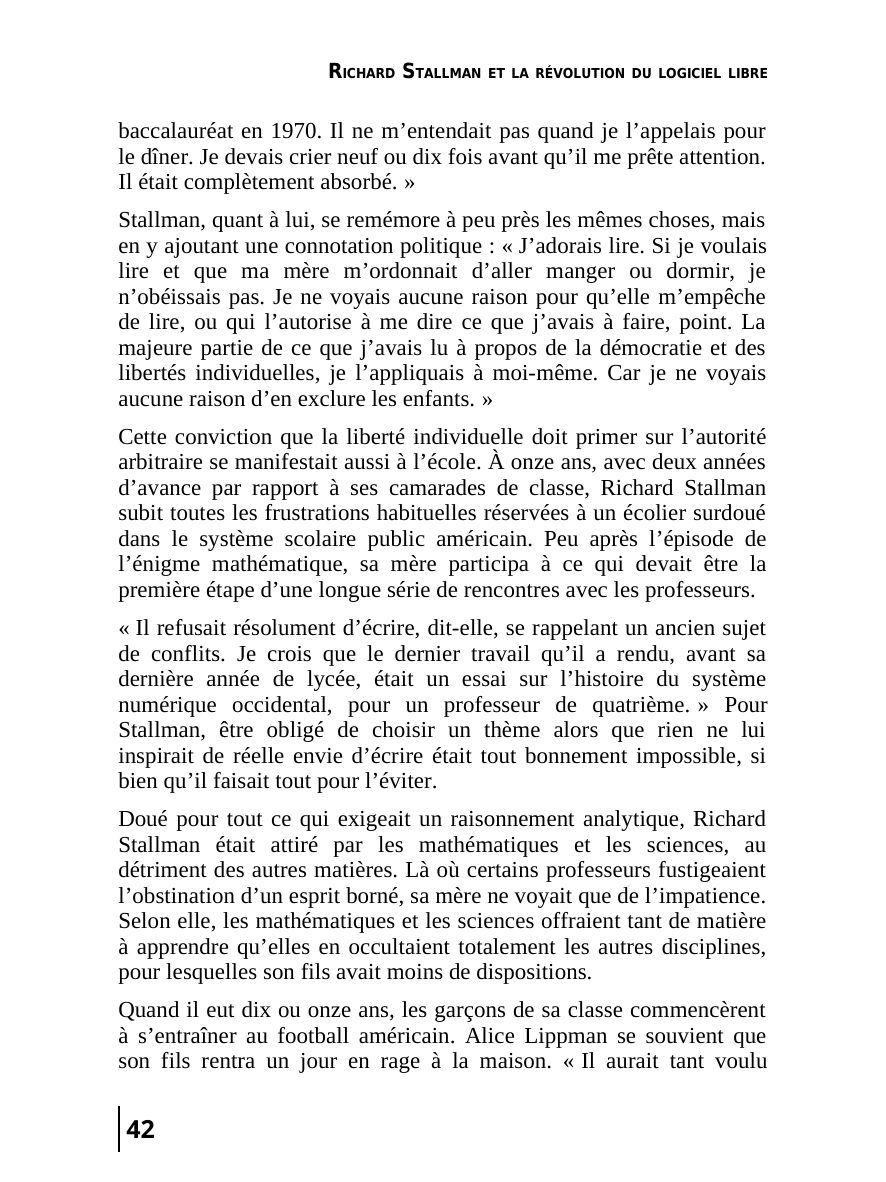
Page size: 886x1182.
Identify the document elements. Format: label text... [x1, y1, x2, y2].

text Quand il eut dix ou onze ans, les garçons de sa classe commencèrent à s’entraîner au football américain. Alice Lippman se souvient que son fils rentra un jour en rage à la maison. « Il aurait tant voulu [118, 997, 768, 1074]
text baccalauréat en 1970. Il ne m’entendait pas quand je l’appelais pour le dîner. Je devais crier neuf ou dix fois avant qu’il me prête attention. Il était complètement absorbé. » [118, 118, 768, 194]
text Doué pour tout ce qui exigeait un raisonnement analytique, Richard Stallman était attiré par les mathématiques et les sciences, au détriment des autres matières. Là où certains professeurs fustigeaient l’obstination d’un esprit borné, sa mère ne voyait que de l’impatience. Selon elle, les mathématiques et les sciences offraient tant de matière à apprendre qu’elles en occultaient totalement les autres disciplines, pour lesquelles son fils avait moins de dispositions. [118, 806, 768, 985]
text Stallman, quant à lui, se remémore à peu près les mêmes choses, mais en y ajoutant une connotation politique : « J’adorais lire. Si je voulais lire et que ma mère m’ordonnait d’aller manger ou dormir, je n’obéissais pas. Je ne voyais aucune raison pour qu’elle m’empêche de lire, ou qui l’autorise à me dire ce que j’avais à faire, point. La majeure partie de ce que j’avais lu à propos de la démocratie et des libertés individuelles, je l’appliquais à moi-même. Car je ne voyais aucune raison d’en exclure les enfants. » [118, 207, 768, 411]
text « Il refusait résolument d’écrire, dit-elle, se rappelant un ancien sujet de conflits. Je crois que le dernier travail qu’il a rendu, avant sa dernière année de lycée, était un essai sur l’histoire du système numérique occidental, pour un professeur de quatrième. » Pour Stallman, être obligé de choisir un thème alors que rien ne lui inspirait de réelle envie d’écrire était tout bonnement impossible, si bien qu’il faisait tout pour l’éviter. [118, 615, 768, 793]
text Cette conviction que la liberté individuelle doit primer sur l’autorité arbitraire se manifestait aussi à l’école. À onze ans, avec deux années d’avance par rapport à ses camarades de classe, Richard Stallman subit toutes les frustrations habituelles réservées à un écolier surdoué dans le système scolaire public américain. Peu après l’épisode de l’énigme mathématique, sa mère participa à ce qui devait être la première étape d’une longue série de rencontres avec les professeurs. [118, 424, 768, 602]
